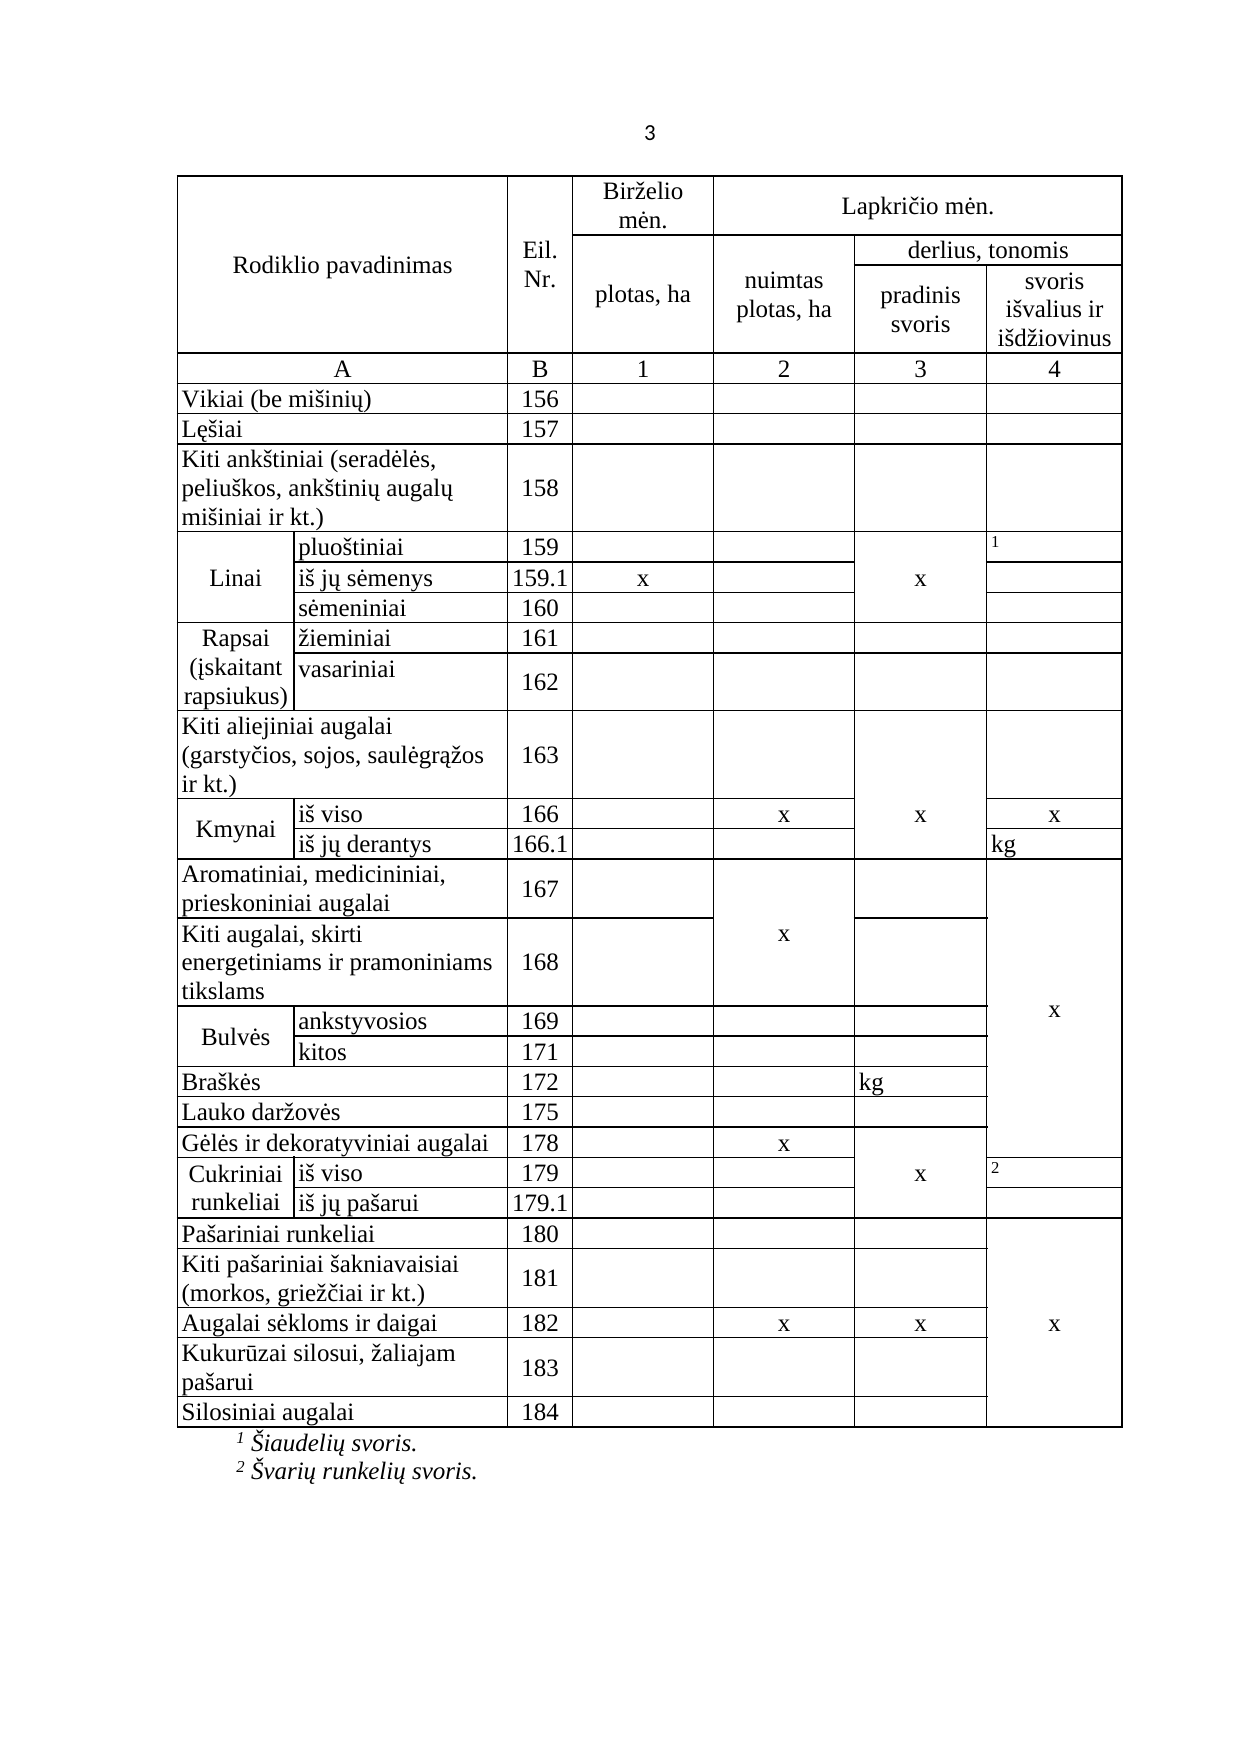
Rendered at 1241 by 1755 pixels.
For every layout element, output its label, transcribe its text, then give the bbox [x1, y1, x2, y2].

table_cell 4 [987, 354, 1121, 382]
table_cell 1 [987, 532, 1121, 561]
table_cell x [855, 532, 986, 622]
table_cell x [714, 1308, 854, 1337]
table_cell [714, 1158, 854, 1187]
table_cell [573, 1188, 713, 1217]
table_cell žieminiai [295, 623, 507, 652]
table_cell [987, 711, 1121, 797]
table_cell [573, 860, 713, 917]
table_cell x [714, 1128, 854, 1156]
table_cell [573, 1338, 713, 1396]
table_cell 156 [508, 384, 572, 413]
table_cell [987, 384, 1121, 413]
table_cell 167 [508, 860, 572, 917]
table_cell [714, 1338, 854, 1396]
table_cell [714, 654, 854, 709]
table_cell iš jų sėmenys [295, 563, 507, 591]
table_cell [987, 623, 1121, 652]
table_cell [573, 623, 713, 652]
table_cell Kmynai [178, 799, 293, 858]
table_header Eil. Nr. [508, 177, 572, 352]
table_cell Kiti ankštiniai (seradėlės, peliuškos, ankštinių augalų mišiniai ir kt.) [178, 445, 507, 531]
table_cell 2 [714, 354, 854, 382]
table_cell [573, 1249, 713, 1306]
table_cell [573, 532, 713, 561]
table_cell [987, 563, 1121, 591]
table_cell Kukurūzai silosui, žaliajam pašarui [178, 1338, 507, 1396]
table_cell [573, 1308, 713, 1337]
table_header Birželio mėn. [573, 177, 713, 234]
table_cell iš viso [295, 799, 507, 828]
table_cell 171 [508, 1037, 572, 1066]
table_cell Gėlės ir dekoratyviniai augalai [178, 1128, 507, 1156]
table_cell [855, 1037, 986, 1066]
table_cell [987, 414, 1121, 443]
table_cell [714, 1249, 854, 1306]
table_cell Bulvės [178, 1007, 293, 1066]
table_cell [855, 828, 986, 858]
table_cell [714, 1037, 854, 1066]
text 1 Šiaudelių svoris. [177, 1428, 1122, 1456]
table_cell 166.1 [508, 829, 572, 858]
table_cell 159 [508, 532, 572, 561]
table_cell [855, 860, 986, 917]
table_cell [714, 532, 854, 561]
table_cell [714, 1007, 854, 1035]
table_cell [855, 1249, 986, 1306]
table_cell 2 [987, 1158, 1121, 1187]
table_cell [714, 384, 854, 413]
table_cell [714, 1219, 854, 1247]
table_cell nuimtas plotas, ha [714, 236, 854, 352]
table_cell x [987, 799, 1121, 828]
table_header Rodiklio pavadinimas [178, 177, 507, 352]
table_cell [573, 445, 713, 531]
table_cell iš viso [295, 1158, 507, 1187]
table_cell x [573, 563, 713, 591]
table_cell [573, 1158, 713, 1187]
table_cell pluoštiniai [295, 532, 507, 561]
table_cell [714, 1397, 854, 1426]
table_cell pradinis svoris [855, 266, 986, 352]
table_cell [714, 445, 854, 531]
table_cell [855, 414, 986, 443]
table_cell 172 [508, 1067, 572, 1096]
table_cell 161 [508, 623, 572, 652]
table_cell sėmeniniai [295, 593, 507, 622]
table_cell svoris išvalius ir išdžiovinus [987, 266, 1121, 352]
table_cell [855, 1338, 986, 1396]
table_cell Cukriniai runkeliai [178, 1158, 293, 1217]
table_cell derlius, tonomis [855, 236, 1121, 264]
table_cell Augalai sėkloms ir daigai [178, 1308, 507, 1337]
table_cell Vikiai (be mišinių) [178, 384, 507, 413]
table_cell x [714, 860, 854, 1005]
table_cell [987, 593, 1121, 622]
table_cell 183 [508, 1338, 572, 1396]
table_cell [855, 1219, 986, 1247]
table_cell [855, 623, 986, 652]
table_cell 184 [508, 1397, 572, 1426]
table_cell 1 [573, 354, 713, 382]
table_cell [573, 1037, 713, 1066]
table_cell [573, 1097, 713, 1126]
table_cell 166 [508, 799, 572, 828]
table_cell plotas, ha [573, 236, 713, 352]
table_cell [714, 711, 854, 797]
table_cell iš jų pašarui [295, 1188, 507, 1217]
table_cell ankstyvosios [295, 1007, 507, 1035]
table_cell [855, 654, 986, 709]
table_cell x [855, 1128, 986, 1217]
table_cell Kiti pašariniai šakniavaisiai (morkos, griežčiai ir kt.) [178, 1249, 507, 1306]
table_cell Kiti aliejiniai augalai (garstyčios, sojos, saulėgrąžos ir kt.) [178, 711, 507, 797]
table_cell Braškės [178, 1067, 507, 1096]
table_cell 160 [508, 593, 572, 622]
table_cell Linai [178, 532, 293, 622]
table_cell 168 [508, 919, 572, 1005]
table_cell Pašariniai runkeliai [178, 1219, 507, 1247]
table_cell [855, 1007, 986, 1035]
table_cell [573, 799, 713, 828]
table_cell 179.1 [508, 1188, 572, 1217]
table_cell 157 [508, 414, 572, 443]
table_cell [987, 654, 1121, 709]
table_cell [855, 919, 986, 1005]
table_cell 182 [508, 1308, 572, 1337]
table_cell [573, 1067, 713, 1096]
table_cell 163 [508, 711, 572, 797]
table_cell [855, 711, 986, 797]
table_cell [855, 1397, 986, 1426]
table_cell kg [855, 1067, 986, 1096]
table_cell Lauko daržovės [178, 1097, 507, 1126]
table_cell [573, 1397, 713, 1426]
table_cell x [855, 798, 986, 828]
text 2 Švarių runkelių svoris. [177, 1456, 1122, 1485]
table_cell iš jų derantys [295, 829, 507, 858]
table_cell Aromatiniai, medicininiai, prieskoniniai augalai [178, 860, 507, 917]
table_cell [987, 445, 1121, 531]
table_cell x [714, 799, 854, 828]
table_header Lapkričio mėn. [714, 177, 1121, 234]
table_cell x [987, 860, 1121, 1156]
table_cell 3 [855, 354, 986, 382]
table_cell A [178, 354, 507, 382]
table_cell [714, 1067, 854, 1096]
table_cell vasariniai [295, 654, 507, 709]
table_cell [573, 414, 713, 443]
table_cell [714, 1097, 854, 1126]
table_cell [855, 445, 986, 531]
table_cell [573, 1219, 713, 1247]
table_cell 178 [508, 1128, 572, 1156]
table_cell [855, 1097, 986, 1126]
table_cell [573, 1007, 713, 1035]
table_cell Rapsai (įskaitant rapsiukus) [178, 623, 293, 709]
table_cell [573, 593, 713, 622]
table_cell [714, 623, 854, 652]
table_cell [573, 711, 713, 797]
table_cell 175 [508, 1097, 572, 1126]
table_cell [573, 829, 713, 858]
table_cell [714, 593, 854, 622]
table_cell kitos [295, 1037, 507, 1066]
table_cell 179 [508, 1158, 572, 1187]
table_cell 181 [508, 1249, 572, 1306]
table_cell x [987, 1219, 1121, 1426]
table_cell [714, 829, 854, 858]
table_cell [573, 1128, 713, 1156]
table_cell [855, 384, 986, 413]
table_cell Lęšiai [178, 414, 507, 443]
table_cell 158 [508, 445, 572, 531]
table_cell Kiti augalai, skirti energetiniams ir pramoniniams tikslams [178, 919, 507, 1005]
table_cell [573, 654, 713, 709]
table_cell [573, 919, 713, 1005]
table_cell [714, 563, 854, 591]
table_cell 159.1 [508, 563, 572, 591]
table_cell 169 [508, 1007, 572, 1035]
table_cell 162 [508, 654, 572, 709]
table_cell Silosiniai augalai [178, 1397, 507, 1426]
table_cell [714, 414, 854, 443]
table_cell B [508, 354, 572, 382]
table_cell kg [987, 829, 1121, 858]
table_cell [987, 1188, 1121, 1217]
table_cell [714, 1188, 854, 1217]
table_cell 180 [508, 1219, 572, 1247]
table_cell x [855, 1308, 986, 1337]
table_cell [573, 384, 713, 413]
